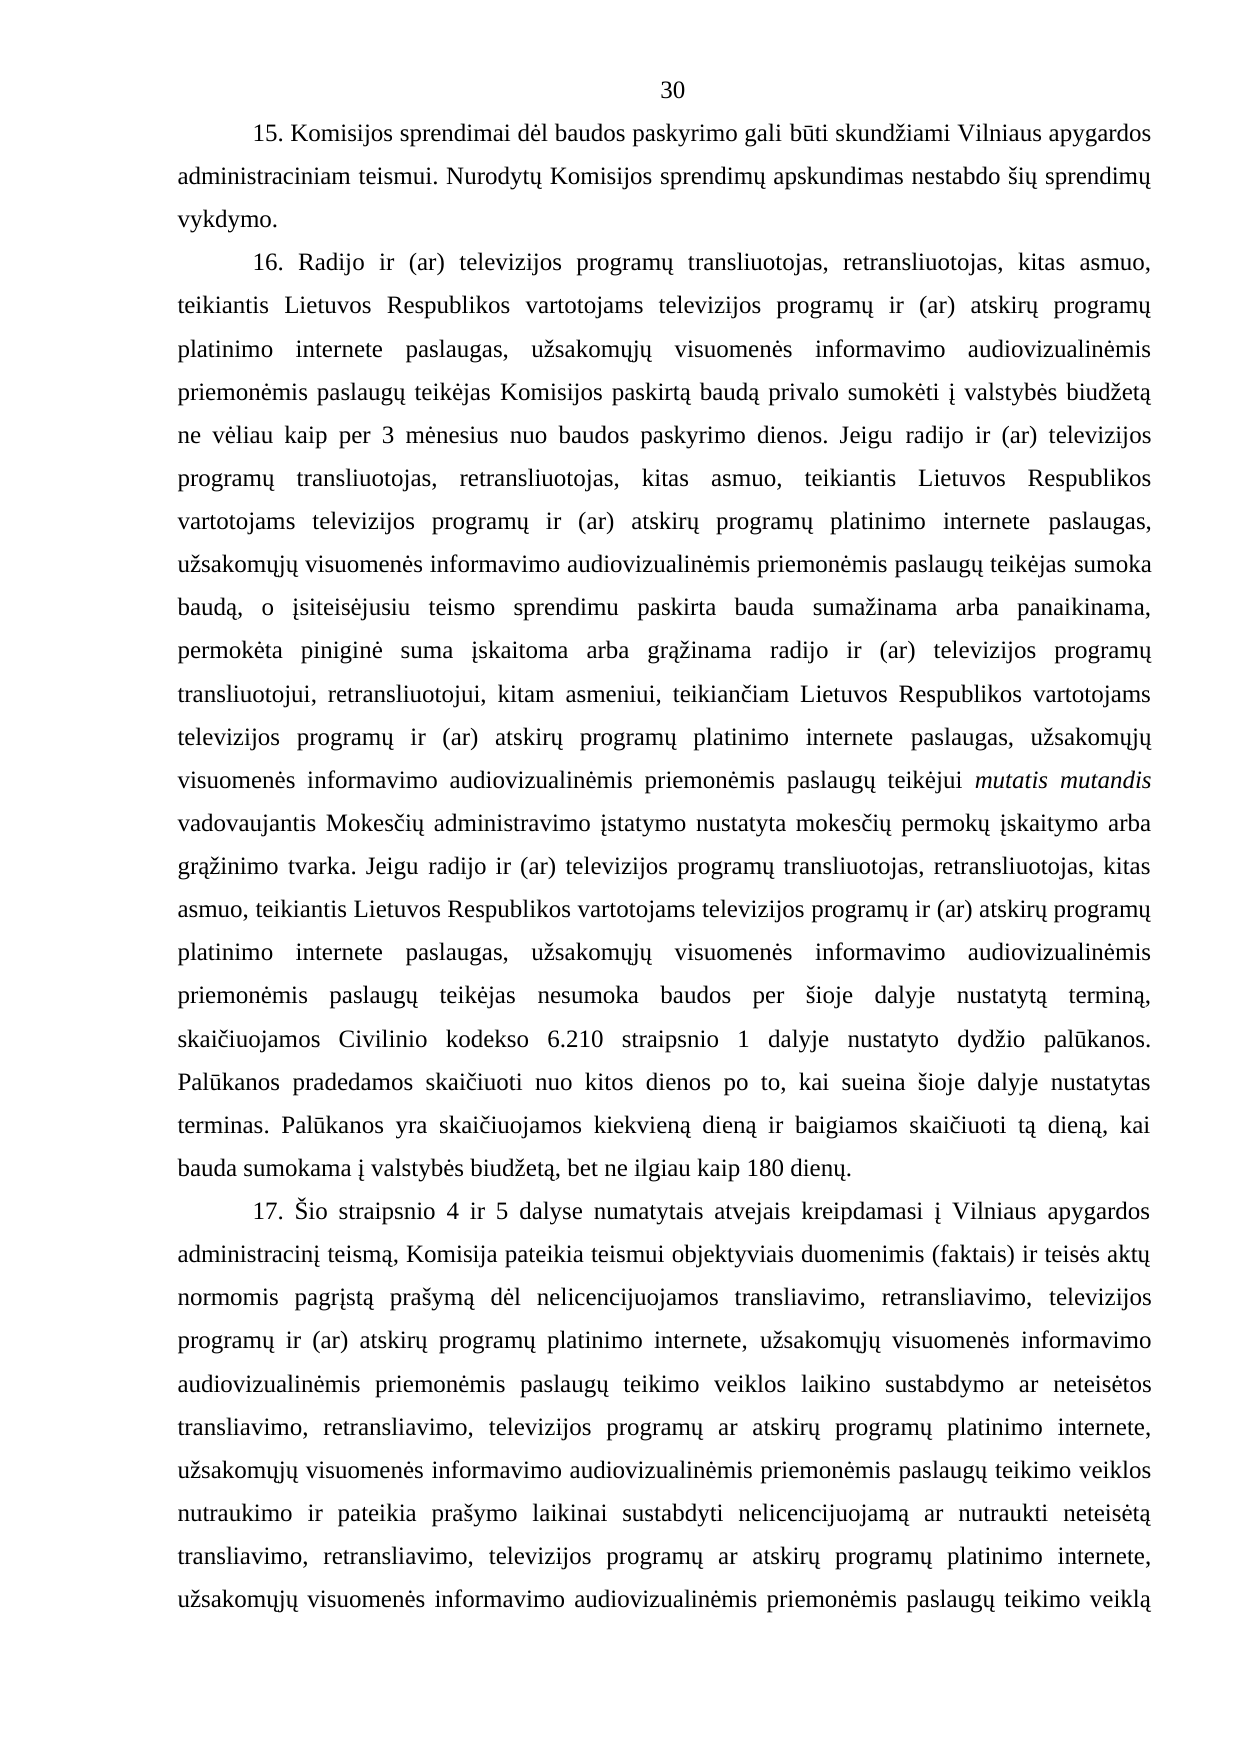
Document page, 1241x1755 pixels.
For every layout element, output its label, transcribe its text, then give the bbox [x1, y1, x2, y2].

text 17. Šio straipsnio 4 ir 5 dalyse numatytais atvejais kreipdamasi į Vilniaus apygardos administracinį teismą, Komisija pateikia teismui objektyviais duomenimis (faktais) ir teisės aktų normomis pagrįstą prašymą dėl nelicencijuojamos transliavimo, retransliavimo, televizijos programų ir (ar) atskirų programų platinimo internete, užsakomųjų visuomenės informavimo audiovizualinėmis priemonėmis paslaugų teikimo veiklos laikino sustabdymo ar neteisėtos transliavimo, retransliavimo, televizijos programų ar atskirų programų platinimo internete, užsakomųjų visuomenės informavimo audiovizualinėmis priemonėmis paslaugų teikimo veiklos nutraukimo ir pateikia prašymo laikinai sustabdyti nelicencijuojamą ar nutraukti neteisėtą transliavimo, retransliavimo, televizijos programų ar atskirų programų platinimo internete, užsakomųjų visuomenės informavimo audiovizualinėmis priemonėmis paslaugų teikimo veiklą [177, 1196, 1152, 1613]
text 16. Radijo ir (ar) televizijos programų transliuotojas, retransliuotojas, kitas asmuo, teikiantis Lietuvos Respublikos vartotojams televizijos programų ir (ar) atskirų programų platinimo internete paslaugas, užsakomųjų visuomenės informavimo audiovizualinėmis priemonėmis paslaugų teikėjas Komisijos paskirtą baudą privalo sumokėti į valstybės biudžetą ne vėliau kaip per 3 mėnesius nuo baudos paskyrimo dienos. Jeigu radijo ir (ar) televizijos programų transliuotojas, retransliuotojas, kitas asmuo, teikiantis Lietuvos Respublikos vartotojams televizijos programų ir (ar) atskirų programų platinimo internete paslaugas, užsakomųjų visuomenės informavimo audiovizualinėmis priemonėmis paslaugų teikėjas sumoka baudą, o įsiteisėjusiu teismo sprendimu paskirta bauda sumažinama arba panaikinama, permokėta piniginė suma įskaitoma arba grąžinama radijo ir (ar) televizijos programų transliuotojui, retransliuotojui, kitam asmeniui, teikiančiam Lietuvos Respublikos vartotojams televizijos programų ir (ar) atskirų programų platinimo internete paslaugas, užsakomųjų visuomenės informavimo audiovizualinėmis priemonėmis paslaugų teikėjui mutatis mutandis vadovaujantis Mokesčių administravimo įstatymo nustatyta mokesčių permokų įskaitymo arba grąžinimo tvarka. Jeigu radijo ir (ar) televizijos programų transliuotojas, retransliuotojas, kitas asmuo, teikiantis Lietuvos Respublikos vartotojams televizijos programų ir (ar) atskirų programų platinimo internete paslaugas, užsakomųjų visuomenės informavimo audiovizualinėmis priemonėmis paslaugų teikėjas nesumoka baudos per šioje dalyje nustatytą terminą, skaičiuojamos Civilinio kodekso 6.210 straipsnio 1 dalyje nustatyto dydžio palūkanos. Palūkanos pradedamos skaičiuoti nuo kitos dienos po to, kai sueina šioje dalyje nustatytas terminas. Palūkanos yra skaičiuojamos kiekvieną dieną ir baigiamos skaičiuoti tą dieną, kai bauda sumokama į valstybės biudžetą, bet ne ilgiau kaip 180 dienų. [177, 247, 1152, 1182]
text 15. Komisijos sprendimai dėl baudos paskyrimo gali būti skundžiami Vilniaus apygardos administraciniam teismui. Nurodytų Komisijos sprendimų apskundimas nestabdo šių sprendimų vykdymo. [177, 118, 1152, 233]
